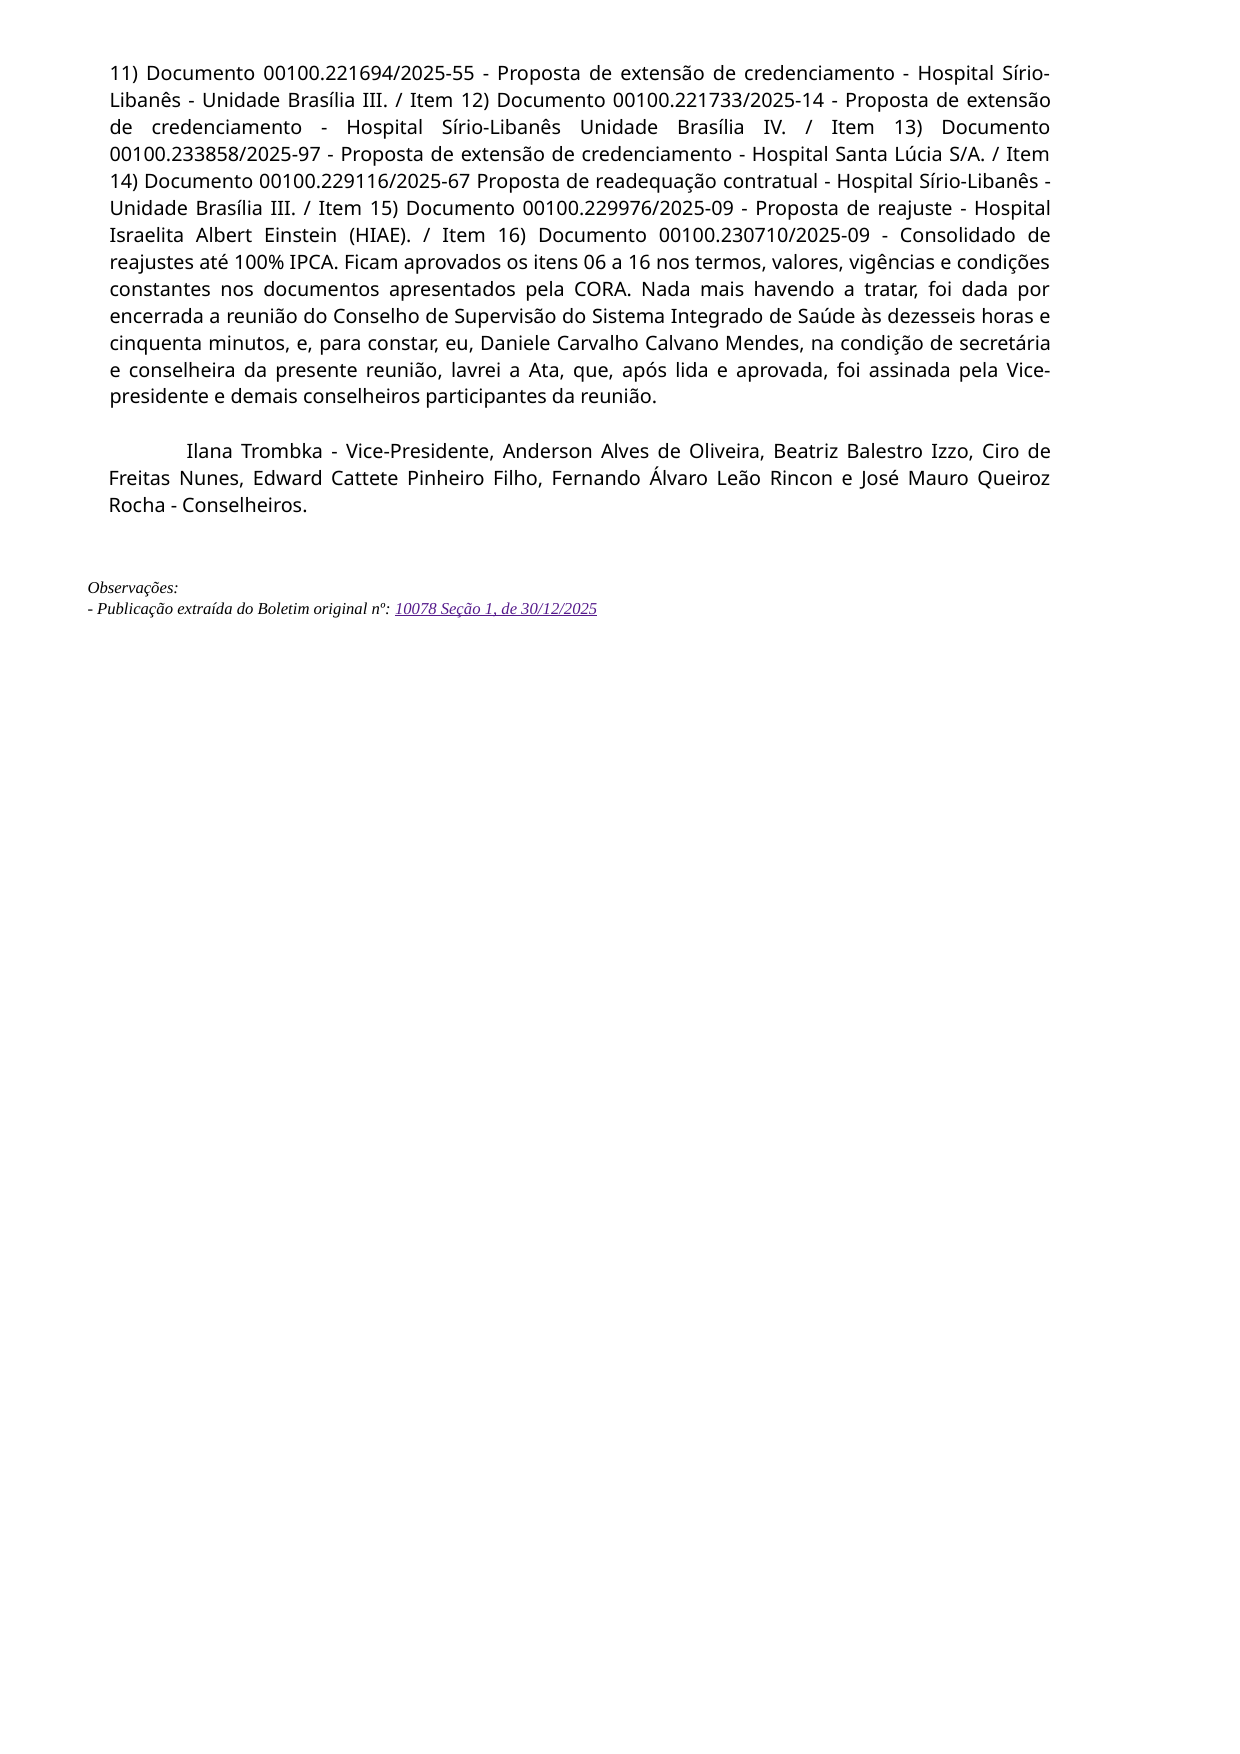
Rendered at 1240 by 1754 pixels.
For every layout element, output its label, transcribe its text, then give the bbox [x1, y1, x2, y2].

text - Publicação extraída do Boletim original nº: 10078 Seção 1, de 30/12/2025 [87, 599, 1180, 618]
text 11) Documento 00100.221694/2025-55 - Proposta de extensão de credenciamento - Hospital Sírio-Libanês - Unidade Brasília III. / Item 12) Documento 00100.221733/2025-14 - Proposta de extensão de credenciamento - Hospital Sírio-Libanês Unidade Brasília IV. / Item 13) Documento 00100.233858/2025-97 - Proposta de extensão de credenciamento - Hospital Santa Lúcia S/A. / Item 14) Documento 00100.229116/2025-67 Proposta de readequação contratual - Hospital Sírio-Libanês - Unidade Brasília III. / Item 15) Documento 00100.229976/2025-09 - Proposta de reajuste - Hospital Israelita Albert Einstein (HIAE). / Item 16) Documento 00100.230710/2025-09 - Consolidado de reajustes até 100% IPCA. Ficam aprovados os itens 06 a 16 nos termos, valores, vigências e condições constantes nos documentos apresentados pela CORA. Nada mais havendo a tratar, foi dada por encerrada a reunião do Conselho de Supervisão do Sistema Integrado de Saúde às dezesseis horas e cinquenta minutos, e, para constar, eu, Daniele Carvalho Calvano Mendes, na condição de secretária e conselheira da presente reunião, lavrei a Ata, que, após lida e aprovada, foi assinada pela Vice-presidente e demais conselheiros participantes da reunião. [108, 59, 1052, 410]
text Observações: [87, 578, 1180, 597]
text Ilana Trombka - Vice-Presidente, Anderson Alves de Oliveira, Beatriz Balestro Izzo, Ciro de Freitas Nunes, Edward Cattete Pinheiro Filho, Fernando Álvaro Leão Rincon e José Mauro Queiroz Rocha - Conselheiros. [108, 437, 1052, 518]
